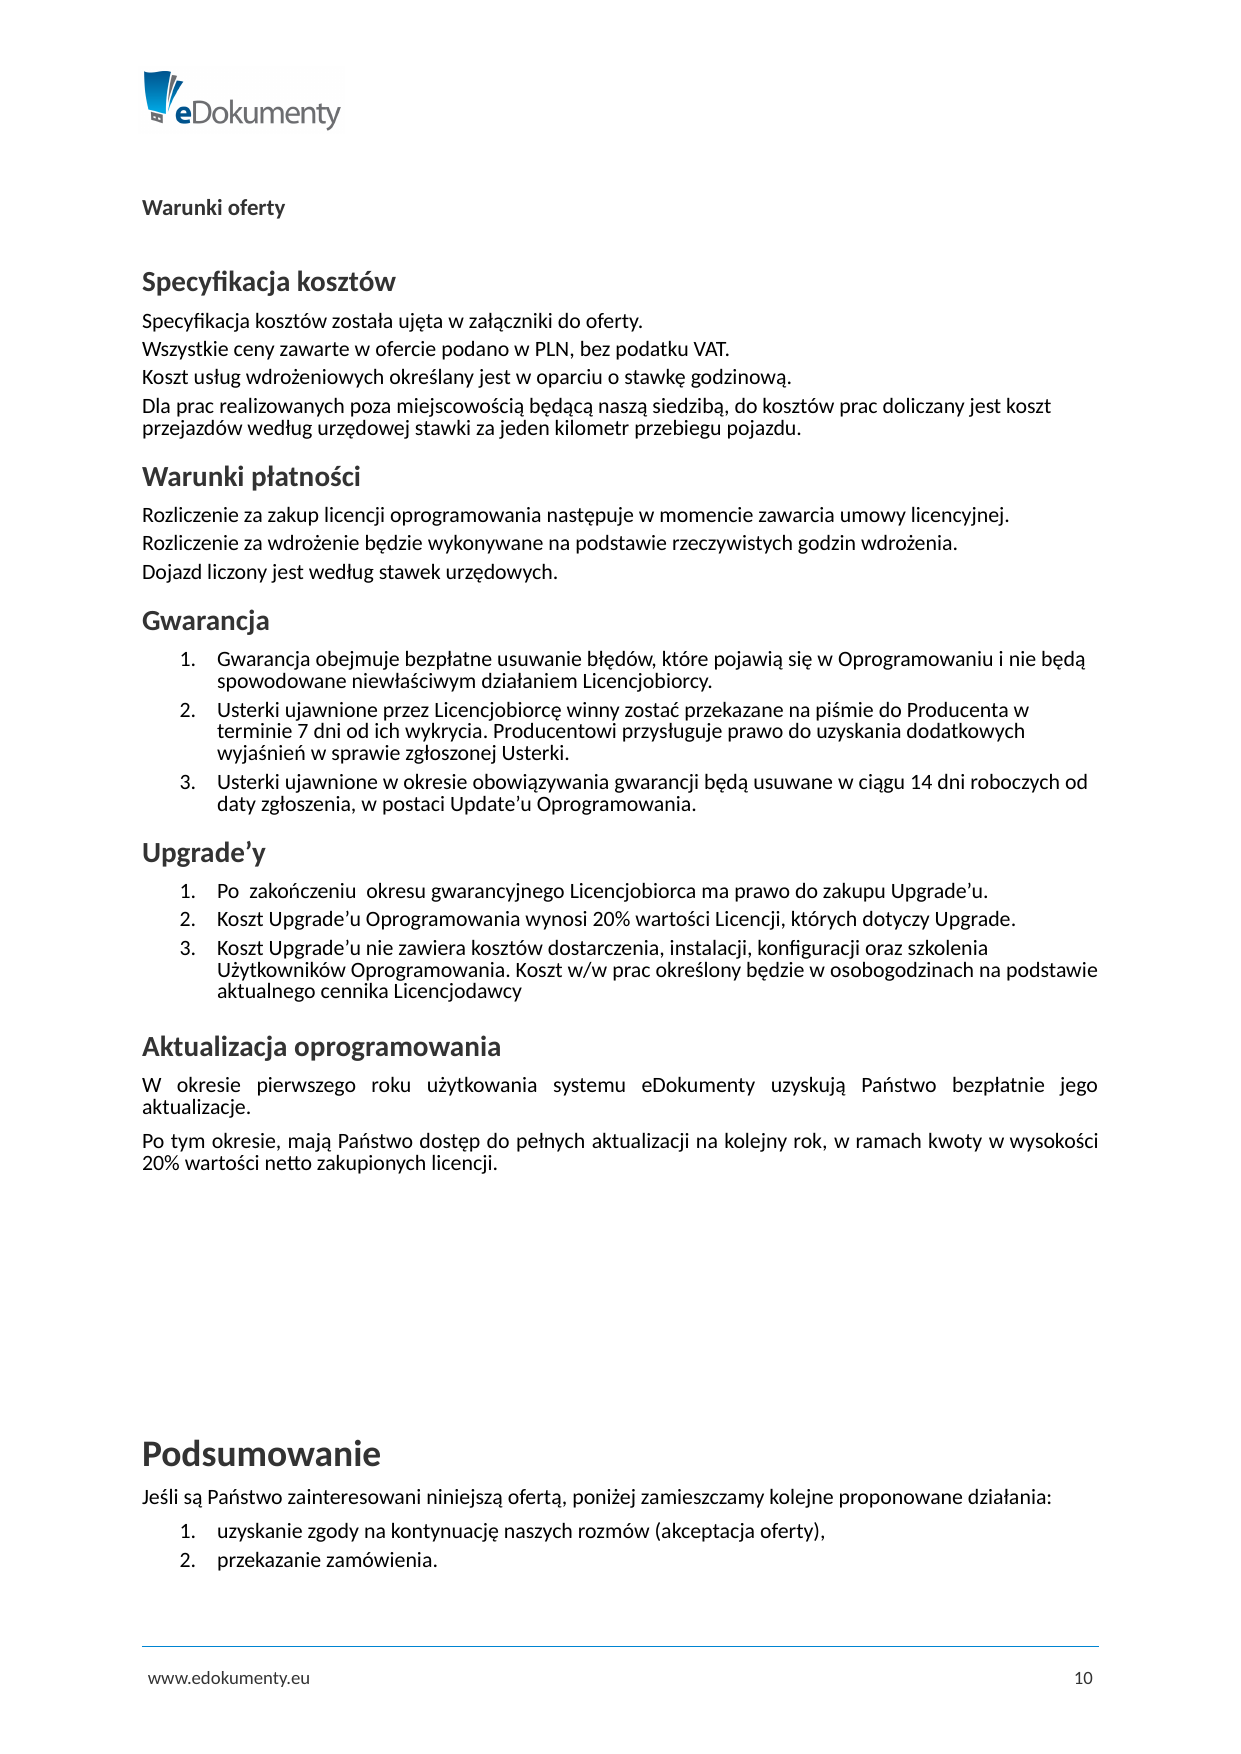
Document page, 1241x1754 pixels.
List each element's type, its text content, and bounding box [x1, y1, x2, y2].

list Koszt Upgrade’u Oprogramowania wynosi 20% wartości Licencji, których dotyczy Upgrade. [179, 910, 1098, 932]
list Wszystkie ceny zawarte w ofercie podano w PLN, bez podatku VAT. [142, 340, 1098, 362]
list Dojazd liczony jest według stawek urzędowych. [142, 563, 1098, 584]
list Po zakończeniu okresu gwarancyjnego Licencjobiorca ma prawo do zakupu Upgrade’u. [179, 882, 1098, 904]
list Rozliczenie za wdrożenie będzie wykonywane na podstawie rzeczywistych godzin wdrożenia. [142, 534, 1098, 556]
list Gwarancja obejmuje bezpłatne usuwanie błędów, które pojawią się w Oprogramowaniu i nie będą spowodowane niewłaściwym działaniem Licencjobiorcy. [179, 650, 1098, 694]
list Usterki ujawnione przez Licencjobiorcę winny zostać przekazane na piśmie do Producenta w terminie 7 dni od ich wykrycia. Producentowi przysługuje prawo do uzyskania dodatkowych wyjaśnień w sprawie zgłoszonej Usterki. [179, 701, 1098, 766]
list Dla prac realizowanych poza miejscowością będącą naszą siedzibą, do kosztów prac doliczany jest koszt przejazdów według urzędowej stawki za jeden kilometr przebiegu pojazdu. [142, 397, 1098, 440]
list uzyskanie zgody na kontynuację naszych rozmów (akceptacja oferty), [179, 1522, 1098, 1544]
text Aktualizacja oprogramowania [142, 1034, 1098, 1064]
subtitle Upgrade’y [142, 841, 1098, 870]
list Koszt Upgrade’u nie zawiera kosztów dostarczenia, instalacji, konfiguracji oraz szkolenia Użytkowników Oprogramowania. Koszt w/w prac określony będzie w osobogodzinach na podstawie aktualnego cennika Licencjodawcy [179, 939, 1098, 1004]
text Po tym okresie, mają Państwo dostęp do pełnych aktualizacji na kolejny rok, w ramach kwoty w wysokości 20% wartości netto zakupionych licencji. [142, 1132, 1098, 1176]
text Jeśli są Państwo zainteresowani niniejszą ofertą, poniżej zamieszczamy kolejne proponowane działania: [142, 1488, 1098, 1510]
picture [138, 66, 346, 134]
list Usterki ujawnione w okresie obowiązywania gwarancji będą usuwane w ciągu 14 dni roboczych od daty zgłoszenia, w postaci Update’u Oprogramowania. [179, 773, 1098, 816]
list przekazanie zamówienia. [179, 1551, 1098, 1572]
subtitle Specyfikacja kosztów [142, 270, 1098, 299]
list Rozliczenie za zakup licencji oprogramowania następuje w momencie zawarcia umowy licencyjnej. [142, 506, 1098, 528]
subtitle Warunki oferty [142, 198, 1098, 221]
list Specyfikacja kosztów została ujęta w załączniki do oferty. [142, 312, 1098, 333]
subtitle Gwarancja [142, 609, 1098, 638]
list Koszt usług wdrożeniowych określany jest w oparciu o stawkę godzinową. [142, 368, 1098, 390]
text W okresie pierwszego roku użytkowania systemu eDokumenty uzyskują Państwo bezpłatnie jego aktualizacje. [142, 1076, 1098, 1120]
subtitle Podsumowanie [142, 1438, 1098, 1476]
subtitle Warunki płatności [142, 464, 1098, 494]
